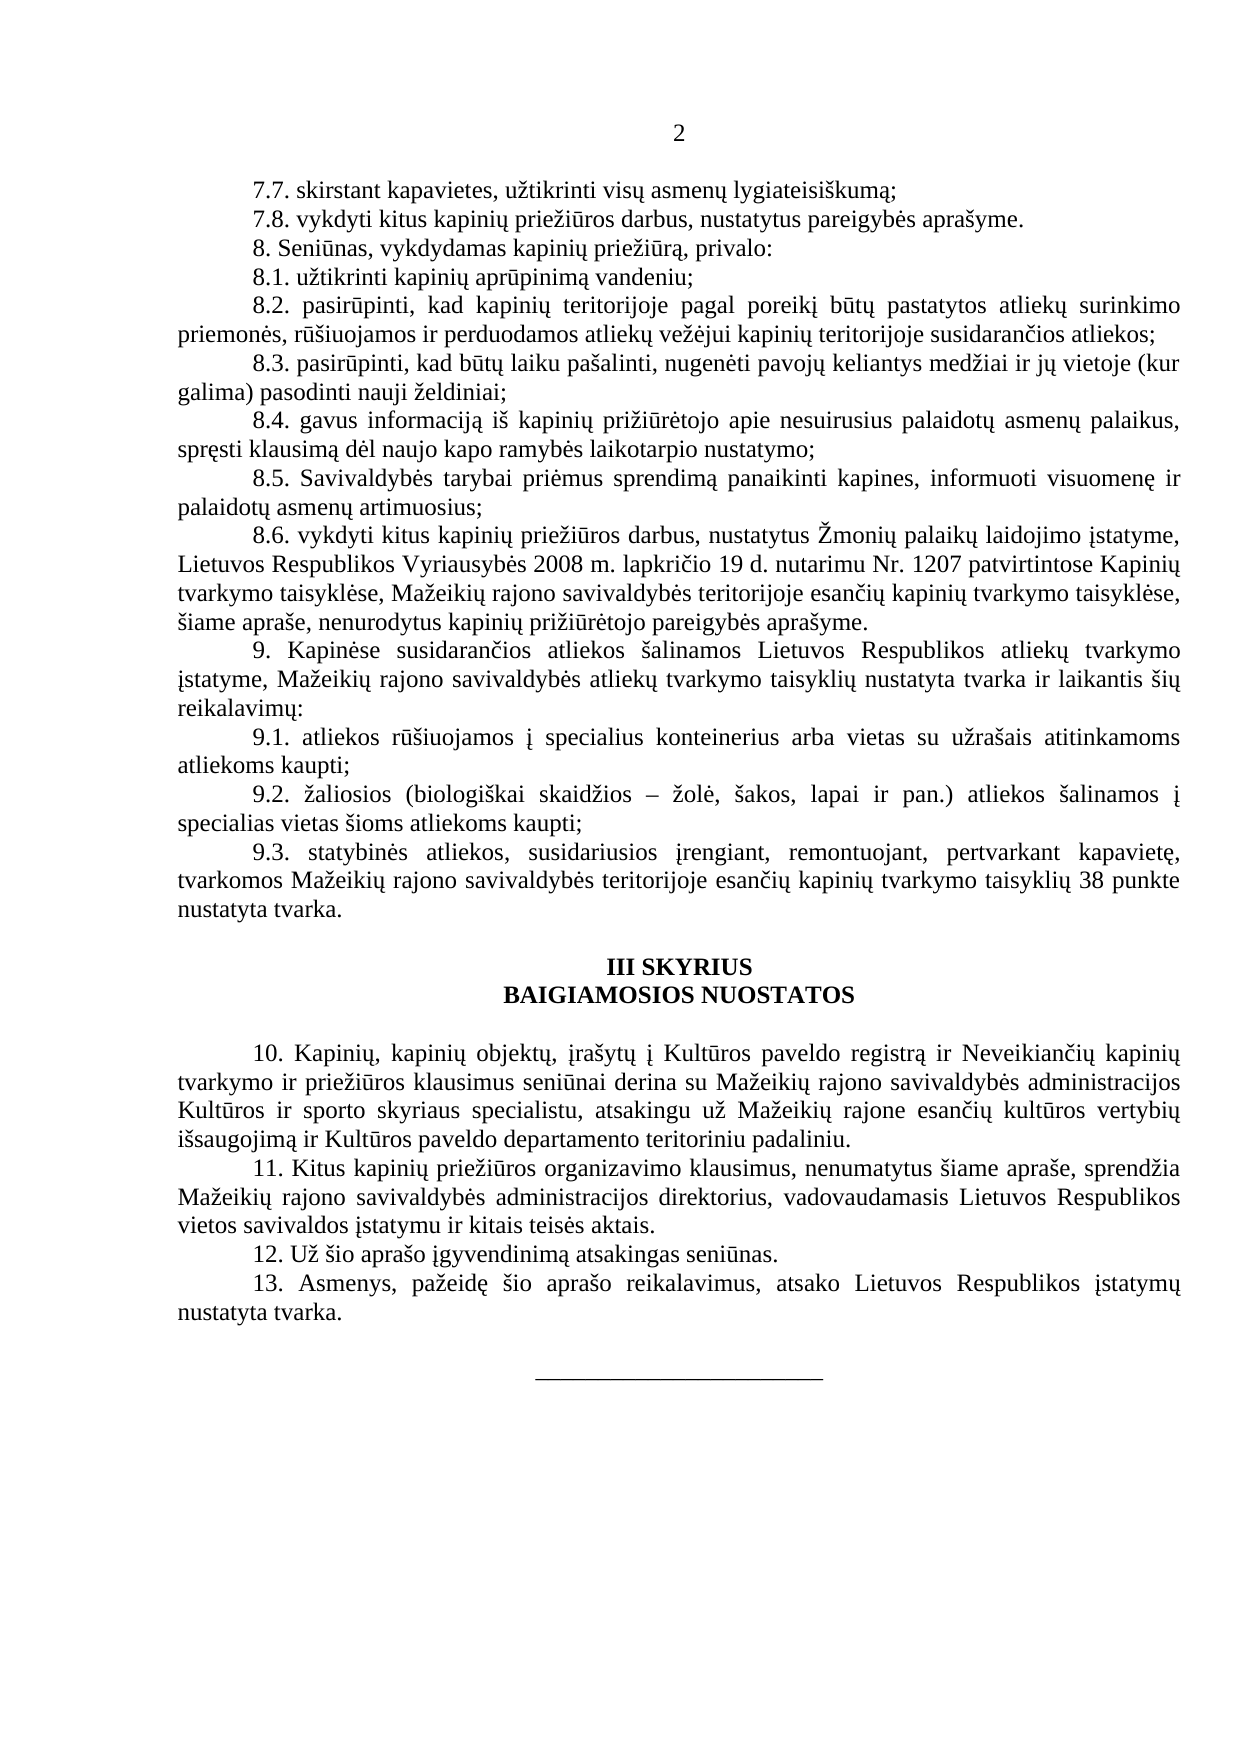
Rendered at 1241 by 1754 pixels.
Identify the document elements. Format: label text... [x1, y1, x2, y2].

text 8.3. pasirūpinti, kad būtų laiku pašalinti, nugenėti pavojų keliantys medžiai ir jų vietoje (kur galima) pasodinti nauji želdiniai; [177, 348, 1181, 406]
text III SKYRIUS [177, 952, 1181, 981]
text 10. Kapinių, kapinių objektų, įrašytų į Kultūros paveldo registrą ir Neveikiančių kapinių tvarkymo ir priežiūros klausimus seniūnai derina su Mažeikių rajono savivaldybės administracijos Kultūros ir sporto skyriaus specialistu, atsakingu už Mažeikių rajone esančių kultūros vertybių išsaugojimą ir Kultūros paveldo departamento teritoriniu padaliniu. [177, 1038, 1181, 1153]
text _______________________ [177, 1354, 1181, 1383]
text 9.2. žaliosios (biologiškai skaidžios – žolė, šakos, lapai ir pan.) atliekos šalinamos į specialias vietas šioms atliekoms kaupti; [177, 779, 1181, 837]
text 9. Kapinėse susidarančios atliekos šalinamos Lietuvos Respublikos atliekų tvarkymo įstatyme, Mažeikių rajono savivaldybės atliekų tvarkymo taisyklių nustatyta tvarka ir laikantis šių reikalavimų: [177, 636, 1181, 722]
text BAIGIAMOSIOS NUOSTATOS [177, 981, 1181, 1009]
text 8.1. užtikrinti kapinių aprūpinimą vandeniu; [177, 262, 1181, 291]
text 12. Už šio aprašo įgyvendinimą atsakingas seniūnas. [177, 1239, 1181, 1268]
text 8.5. Savivaldybės tarybai priėmus sprendimą panaikinti kapines, informuoti visuomenę ir palaidotų asmenų artimuosius; [177, 463, 1181, 521]
text 8. Seniūnas, vykdydamas kapinių priežiūrą, privalo: [177, 233, 1181, 262]
text 7.7. skirstant kapavietes, užtikrinti visų asmenų lygiateisiškumą; [177, 176, 1181, 204]
text 9.1. atliekos rūšiuojamos į specialius konteinerius arba vietas su užrašais atitinkamoms atliekoms kaupti; [177, 722, 1181, 779]
text 8.2. pasirūpinti, kad kapinių teritorijoje pagal poreikį būtų pastatytos atliekų surinkimo priemonės, rūšiuojamos ir perduodamos atliekų vežėjui kapinių teritorijoje susidarančios atliekos; [177, 291, 1181, 348]
text 8.6. vykdyti kitus kapinių priežiūros darbus, nustatytus Žmonių palaikų laidojimo įstatyme, Lietuvos Respublikos Vyriausybės 2008 m. lapkričio 19 d. nutarimu Nr. 1207 patvirtintose Kapinių tvarkymo taisyklėse, Mažeikių rajono savivaldybės teritorijoje esančių kapinių tvarkymo taisyklėse, šiame apraše, nenurodytus kapinių prižiūrėtojo pareigybės aprašyme. [177, 521, 1181, 636]
text 13. Asmenys, pažeidę šio aprašo reikalavimus, atsako Lietuvos Respublikos įstatymų nustatyta tvarka. [177, 1268, 1181, 1326]
text 7.8. vykdyti kitus kapinių priežiūros darbus, nustatytus pareigybės aprašyme. [177, 204, 1181, 233]
text 8.4. gavus informaciją iš kapinių prižiūrėtojo apie nesuirusius palaidotų asmenų palaikus, spręsti klausimą dėl naujo kapo ramybės laikotarpio nustatymo; [177, 406, 1181, 463]
text 11. Kitus kapinių priežiūros organizavimo klausimus, nenumatytus šiame apraše, sprendžia Mažeikių rajono savivaldybės administracijos direktorius, vadovaudamasis Lietuvos Respublikos vietos savivaldos įstatymu ir kitais teisės aktais. [177, 1153, 1181, 1239]
text 9.3. statybinės atliekos, susidariusios įrengiant, remontuojant, pertvarkant kapavietę, tvarkomos Mažeikių rajono savivaldybės teritorijoje esančių kapinių tvarkymo taisyklių 38 punkte nustatyta tvarka. [177, 837, 1181, 923]
